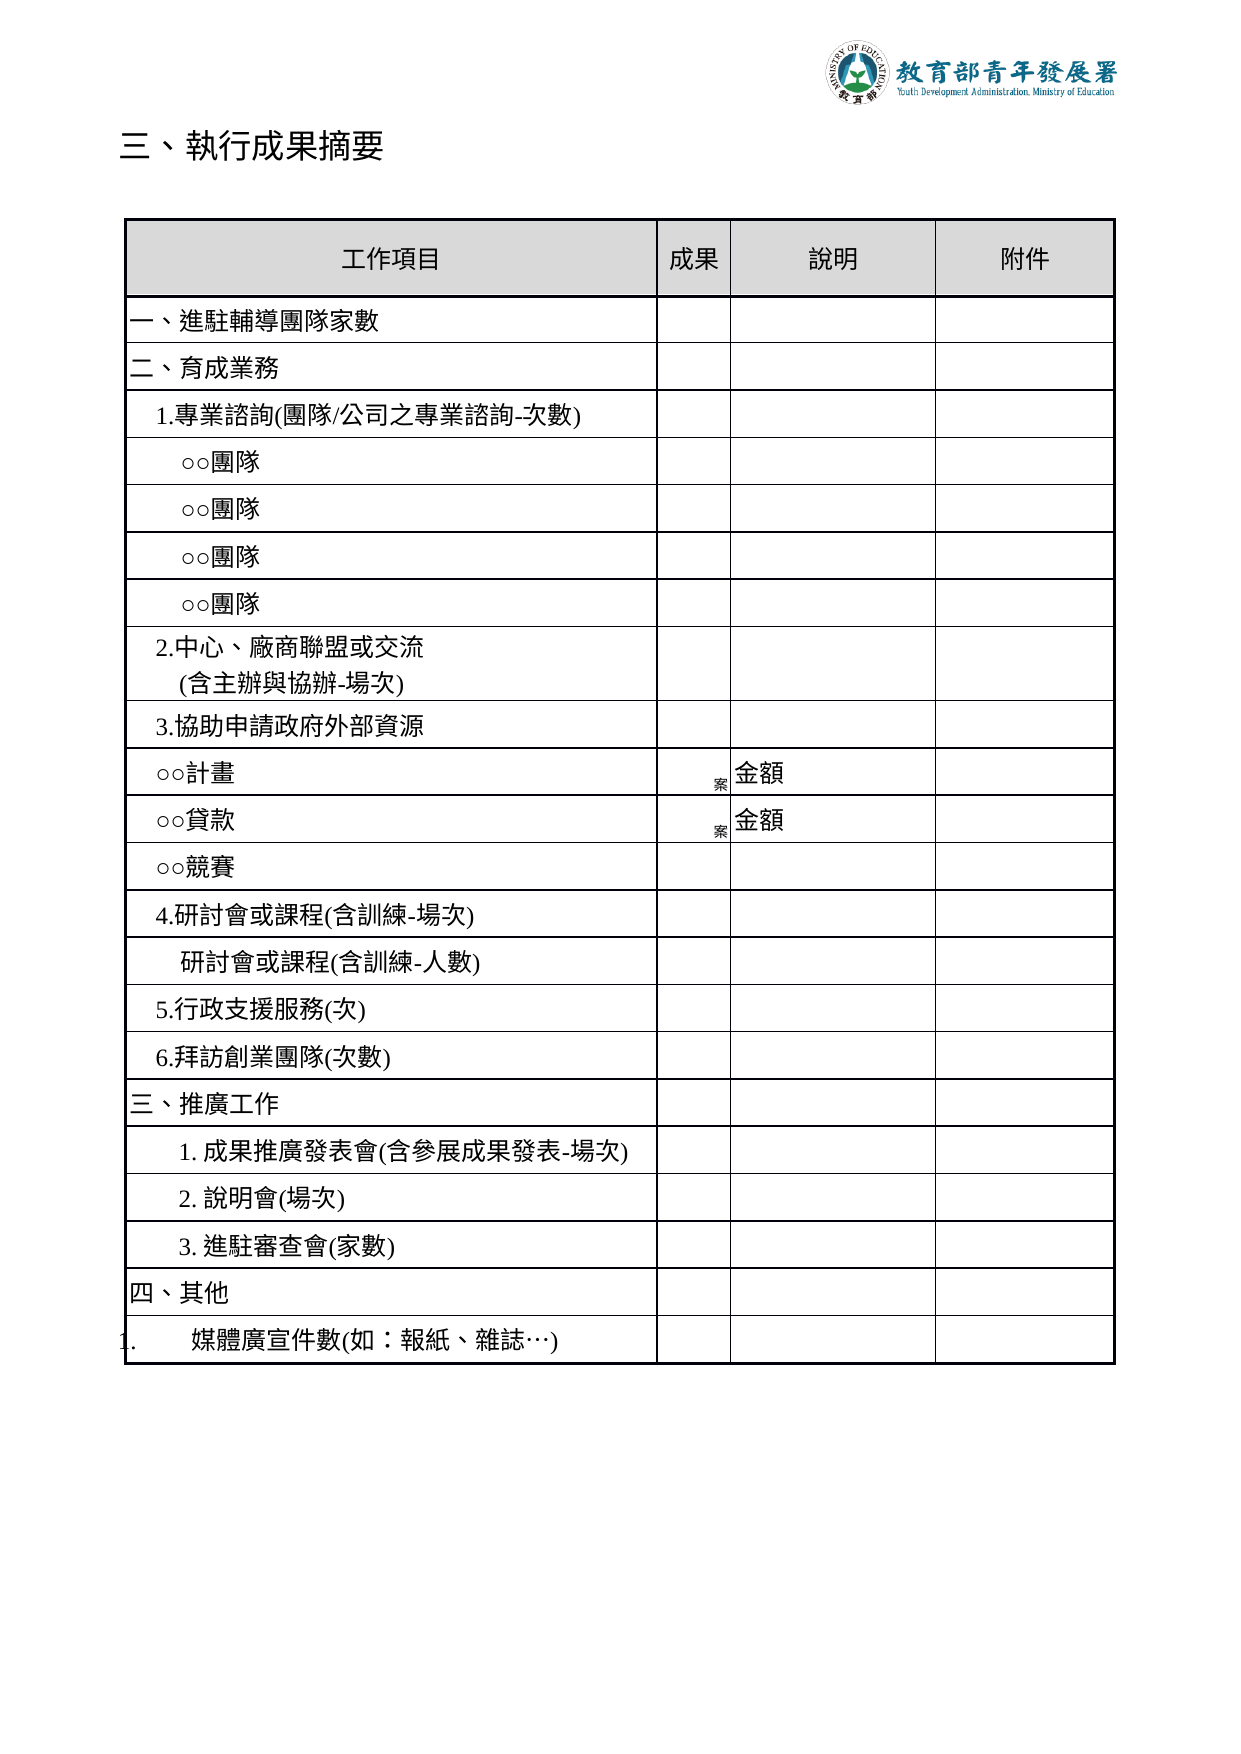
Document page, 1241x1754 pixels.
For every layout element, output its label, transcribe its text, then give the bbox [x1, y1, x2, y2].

table_cell 進駐審查會(家數) [127, 1222, 656, 1267]
picture [818, 35, 1123, 109]
table_cell [731, 343, 935, 389]
table_header 附件 [936, 221, 1113, 294]
table_cell ○○競賽 [127, 843, 656, 889]
table_cell [936, 938, 1113, 983]
table_cell [658, 438, 730, 484]
table_cell [731, 1032, 935, 1078]
table_cell [936, 580, 1113, 626]
table_cell [936, 1127, 1113, 1173]
text 三、執行成果摘要 [118, 118, 1122, 168]
table_cell [658, 1032, 730, 1078]
table_cell ○○團隊 [127, 438, 656, 484]
table_cell 媒體廣宣件數(如：報紙、雜誌…) [127, 1316, 656, 1362]
table_cell [731, 391, 935, 436]
table_cell [731, 1080, 935, 1125]
table_cell [658, 298, 730, 342]
table_cell [936, 1222, 1113, 1267]
table_cell [936, 391, 1113, 436]
table_cell [936, 438, 1113, 484]
table_cell [731, 485, 935, 531]
table_cell [658, 533, 730, 578]
table_cell [936, 1032, 1113, 1078]
table_cell 金額 [731, 749, 935, 794]
table_cell [658, 938, 730, 983]
table_cell [658, 343, 730, 389]
table_cell [658, 1222, 730, 1267]
table_cell 研討會或課程(含訓練-人數) [127, 938, 656, 983]
table_cell 二、育成業務 [127, 343, 656, 389]
table_cell [731, 843, 935, 889]
table_header 工作項目 [127, 221, 656, 294]
table_cell [731, 1174, 935, 1220]
table_cell [936, 485, 1113, 531]
table_cell [658, 843, 730, 889]
table_cell [658, 985, 730, 1031]
table_cell [731, 985, 935, 1031]
table_cell [936, 1174, 1113, 1220]
table_cell ○○計畫 [127, 749, 656, 794]
table_cell [936, 1316, 1113, 1362]
table_cell [658, 627, 730, 700]
table_cell [731, 1316, 935, 1362]
table_cell ○○團隊 [127, 533, 656, 578]
table_cell ○○貸款 [127, 796, 656, 842]
table_cell ○○團隊 [127, 580, 656, 626]
table_cell [731, 298, 935, 342]
table_cell [658, 485, 730, 531]
table_cell [936, 627, 1113, 700]
table_cell [936, 1080, 1113, 1125]
table_cell 3.協助申請政府外部資源 [127, 701, 656, 747]
table_cell [658, 1174, 730, 1220]
table_cell [936, 891, 1113, 936]
table_cell [658, 580, 730, 626]
table_cell 4.研討會或課程(含訓練-場次) [127, 891, 656, 936]
table_cell 案 [658, 749, 730, 794]
table_cell 1.專業諮詢(團隊/公司之專業諮詢-次數) [127, 391, 656, 436]
table_cell [731, 438, 935, 484]
table_cell 成果推廣發表會(含參展成果發表-場次) [127, 1127, 656, 1173]
table_cell 三、推廣工作 [127, 1080, 656, 1125]
table_header 說明 [731, 221, 935, 294]
table_cell 金額 [731, 796, 935, 842]
table_cell [658, 391, 730, 436]
table_cell ○○團隊 [127, 485, 656, 531]
table_cell [658, 1127, 730, 1173]
table_cell [658, 891, 730, 936]
table_cell 5.行政支援服務(次) [127, 985, 656, 1031]
table_cell 案 [658, 796, 730, 842]
table_cell [936, 343, 1113, 389]
table_cell [936, 985, 1113, 1031]
table_cell [731, 1222, 935, 1267]
table_cell [731, 533, 935, 578]
table_cell [658, 1080, 730, 1125]
table_cell [731, 701, 935, 747]
table_cell [731, 938, 935, 983]
table_cell [658, 701, 730, 747]
table_cell [936, 1269, 1113, 1314]
table_cell [936, 796, 1113, 842]
table_cell [936, 843, 1113, 889]
table_cell [731, 891, 935, 936]
table_cell 2.中心、廠商聯盟或交流 (含主辦與協辦-場次) [127, 627, 656, 700]
table_cell 說明會(場次) [127, 1174, 656, 1220]
table_cell [731, 1269, 935, 1314]
table_cell 一、進駐輔導團隊家數 [127, 298, 656, 342]
table_cell [658, 1269, 730, 1314]
table_cell 6.拜訪創業團隊(次數) [127, 1032, 656, 1078]
table_cell 四、其他 [127, 1269, 656, 1314]
table_cell [936, 298, 1113, 342]
table_cell [658, 1316, 730, 1362]
table_cell [731, 1127, 935, 1173]
table_cell [936, 533, 1113, 578]
table_cell [731, 580, 935, 626]
table_cell [936, 701, 1113, 747]
table_cell [936, 749, 1113, 794]
table_cell [731, 627, 935, 700]
table_header 成果 [658, 221, 730, 294]
